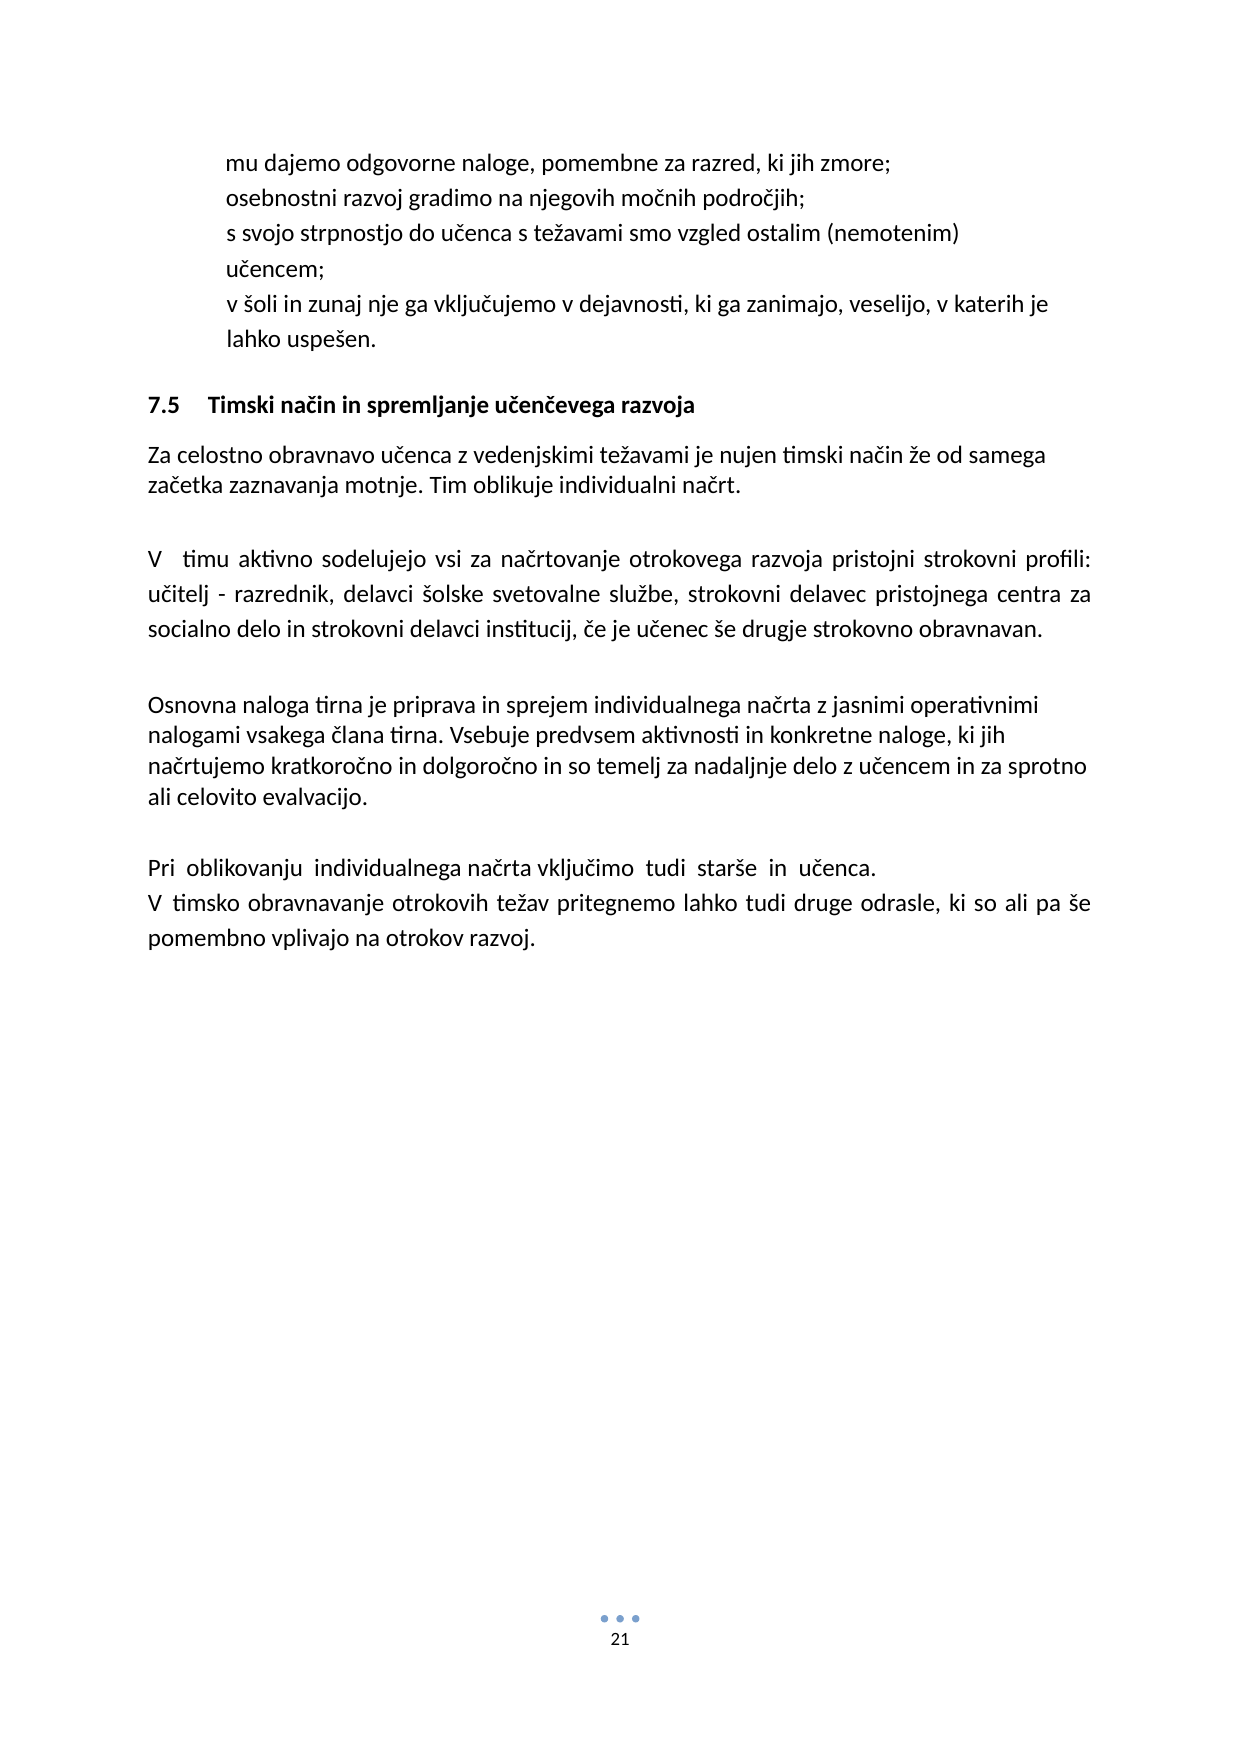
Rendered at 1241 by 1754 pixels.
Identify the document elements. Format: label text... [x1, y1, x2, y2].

text Za celostno obravnavo učenca z vedenjskimi težavami je nujen timski način že od samega začetka zaznavanja motnje. Tim oblikuje individualni načrt. [148, 439, 1093, 500]
text Pri oblikovanju individualnega načrta vključimo tudi starše in učenca. [148, 852, 1093, 882]
text V timu aktivno sodelujejo vsi za načrtovanje otrokovega razvoja pristojni strokovni profili: učitelj - razrednik, delavci šolske svetovalne službe, strokovni delavec pristojnega centra za socialno delo in strokovni delavci institucij, če je učenec še drugje strokovno obravnavan. [148, 543, 1093, 644]
text osebnostni razvoj gradimo na njegovih močnih področjih; [226, 183, 1093, 213]
text V timsko obravnavanje otrokovih težav pritegnemo lahko tudi druge odrasle, ki so ali pa še pomembno vplivajo na otrokov razvoj. [148, 887, 1093, 952]
text s svojo strpnostjo do učenca s težavami smo vzgled ostalim (nemotenim) [226, 218, 1093, 248]
text učencem; [226, 253, 1093, 283]
text Osnovna naloga tirna je priprava in sprejem individualnega načrta z jasnimi operativnimi nalogami vsakega člana tirna. Vsebuje predvsem aktivnosti in konkretne naloge, ki jih načrtujemo kratkoročno in dolgoročno in so temelj za nadaljnje delo z učencem in za sprotno ali celovito evalvacijo. [148, 689, 1093, 811]
subtitle Timski način in spremljanje učenčevega razvoja [148, 393, 1093, 418]
text v šoli in zunaj nje ga vključujemo v dejavnosti, ki ga zanimajo, veselijo, v katerih je lahko uspešen. [226, 288, 1093, 353]
text mu dajemo odgovorne naloge, pomembne za razred, ki jih zmore; [225, 148, 1093, 178]
